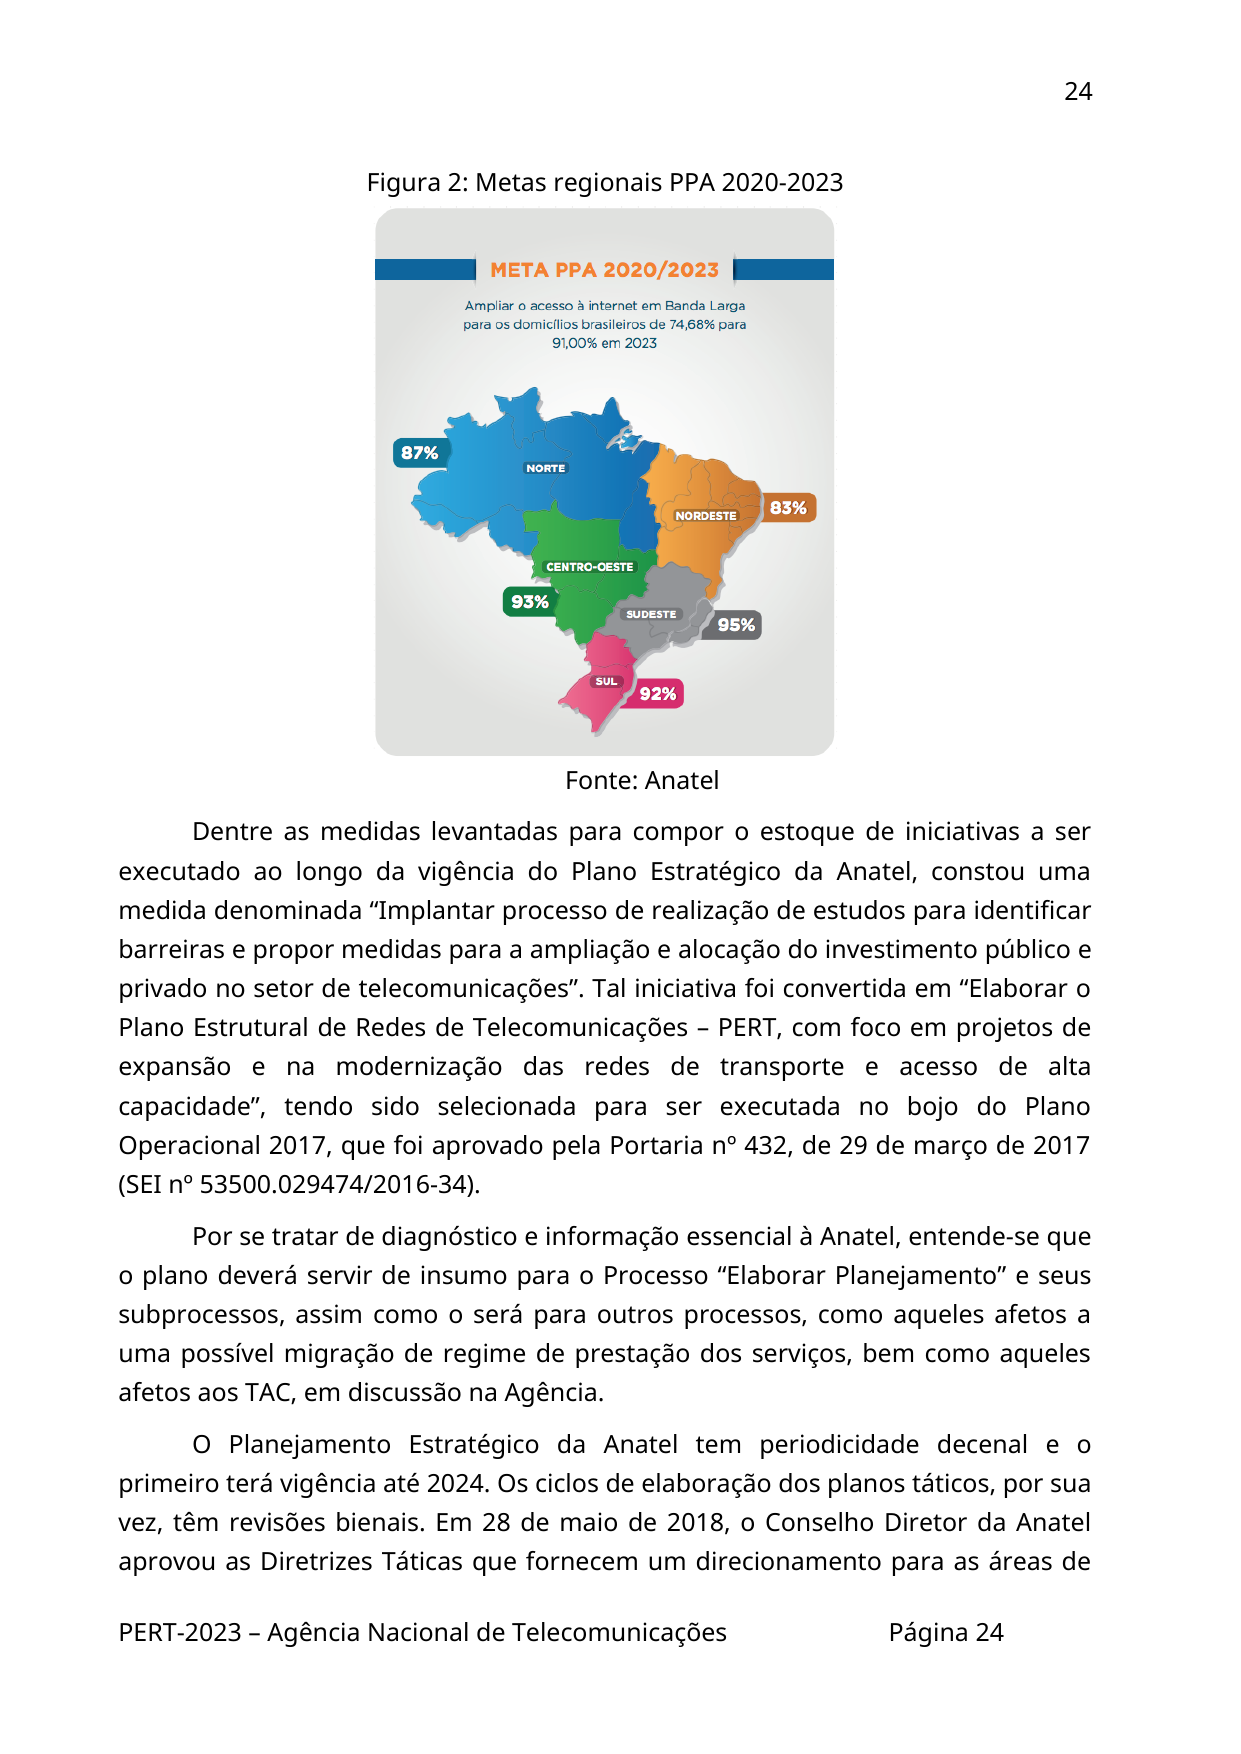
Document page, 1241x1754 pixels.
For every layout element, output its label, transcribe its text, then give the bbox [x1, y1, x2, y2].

subtitle Figura 2: Metas regionais PPA 2020-2023 [118, 165, 1093, 199]
text O Planejamento Estratégico da Anatel tem periodicidade decenal e o primeiro terá vigência até 2024. Os ciclos de elaboração dos planos táticos, por sua vez, têm revisões bienais. Em 28 de maio de 2018, o Conselho Diretor da Anatel aprovou as Diretrizes Táticas que fornecem um direcionamento para as áreas de [118, 1427, 1093, 1578]
text Por se tratar de diagnóstico e informação essencial à Anatel, entende-se que o plano deverá servir de insumo para o Processo “Elaborar Planejamento” e seus subprocessos, assim como o será para outros processos, como aqueles afetos a uma possível migração de regime de prestação dos serviços, bem como aqueles afetos aos TAC, em discussão na Agência. [118, 1218, 1093, 1409]
text Dentre as medidas levantadas para compor o estoque de iniciativas a ser executado ao longo da vigência do Plano Estratégico da Anatel, constou uma medida denominada “Implantar processo de realização de estudos para identificar barreiras e propor medidas para a ampliação e alocação do investimento público e privado no setor de telecomunicações”. Tal iniciativa foi convertida em “Elaborar o Plano Estrutural de Redes de Telecomunicações – PERT, com foco em projetos de expansão e na modernização das redes de transporte e acesso de alta capacidade”, tendo sido selecionada para ser executada no bojo do Plano Operacional 2017, que foi aprovado pela Portaria nº 432, de 29 de março de 2017 (SEI nº 53500.029474/2016-34). [118, 814, 1093, 1201]
text Fonte: Anatel [118, 762, 1093, 796]
